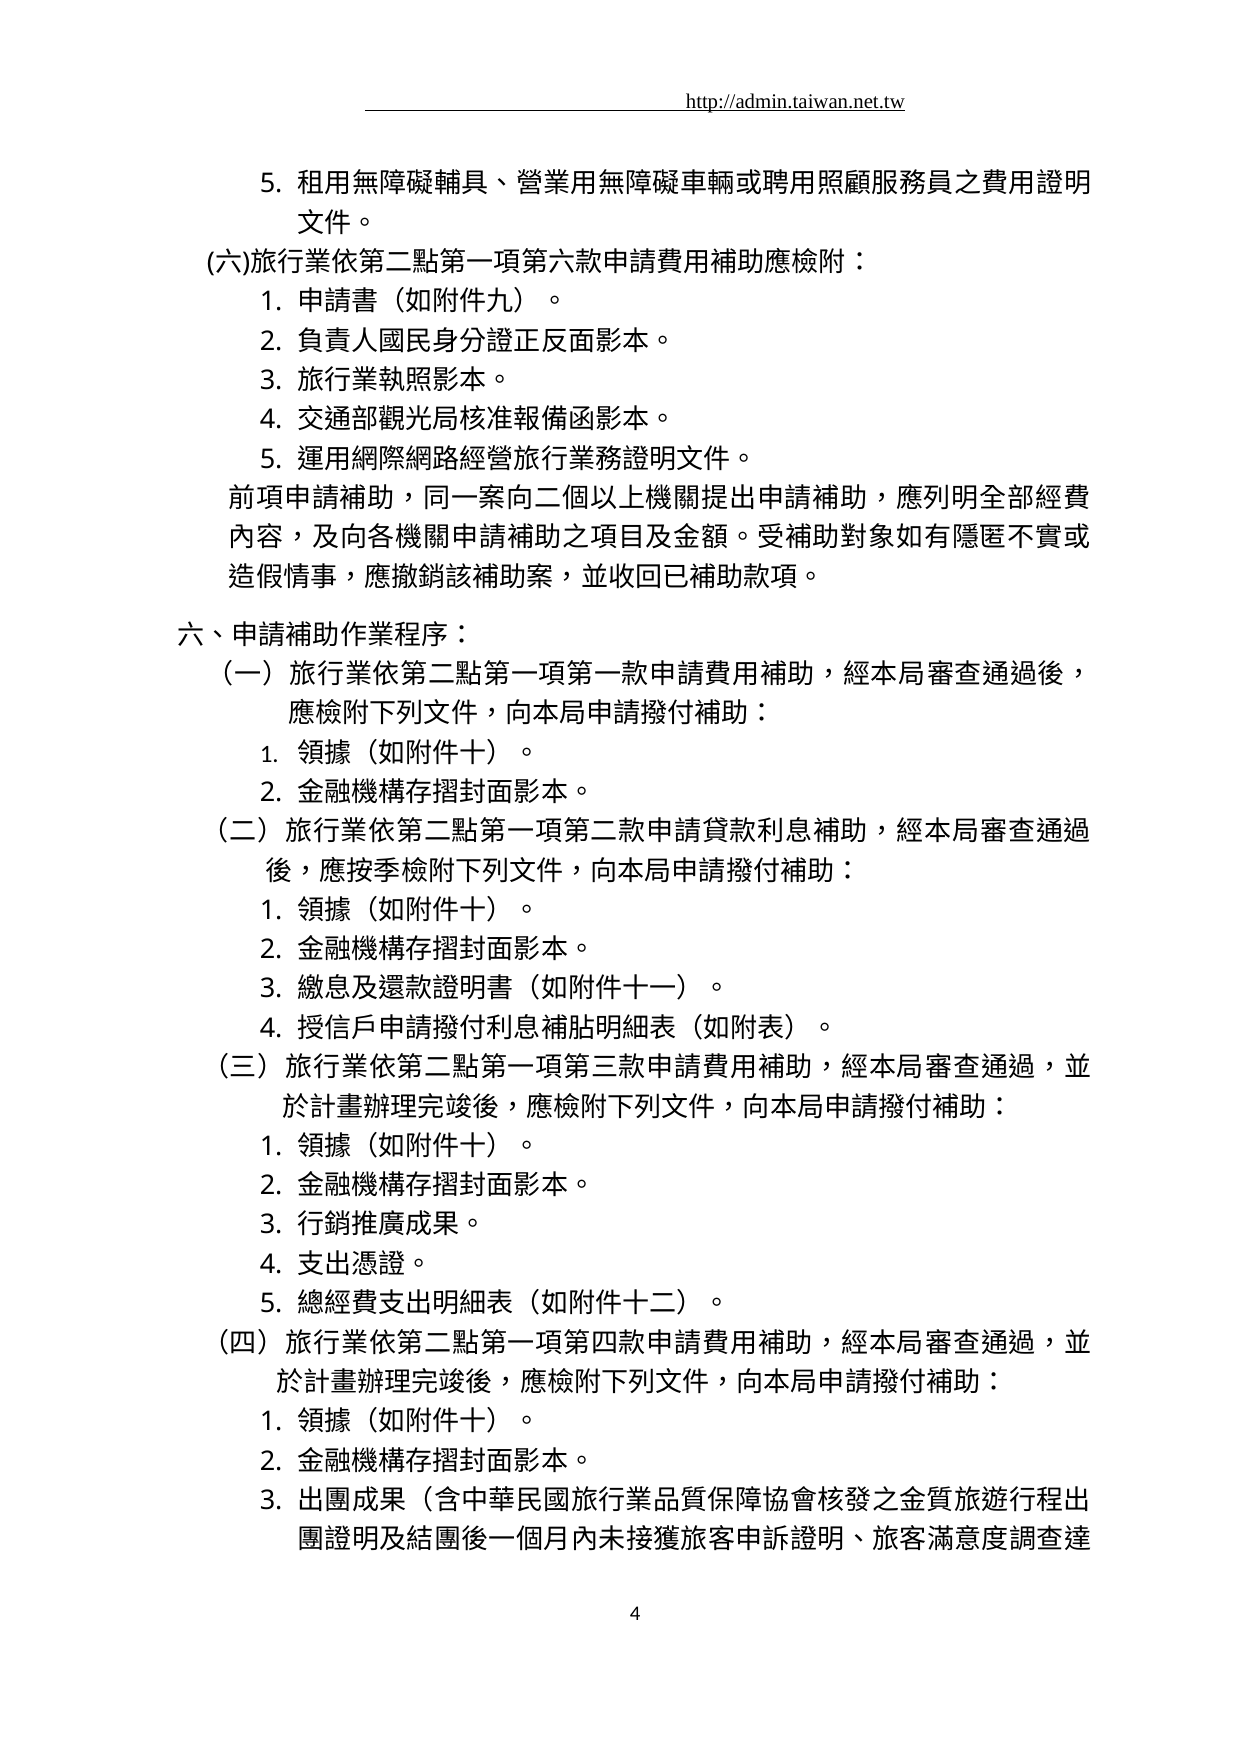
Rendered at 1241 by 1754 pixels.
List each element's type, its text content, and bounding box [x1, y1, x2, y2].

list 領據（如附件十）。 [259, 888, 1092, 927]
text （四）旅行業依第二點第一項第四款申請費用補助，經本局審查通過，並於計畫辦理完竣後，應檢附下列文件，向本局申請撥付補助： [202, 1321, 1092, 1399]
list 金融機構存摺封面影本。 [259, 1438, 1092, 1478]
list 運用網際網路經營旅行業務證明文件。 [259, 437, 1092, 476]
list 支出憑證。 [259, 1242, 1092, 1281]
text （二）旅行業依第二點第一項第二款申請貸款利息補助，經本局審查通過後，應按季檢附下列文件，向本局申請撥付補助： [202, 809, 1092, 888]
list 授信戶申請撥付利息補胋明細表（如附表）。 [259, 1006, 1092, 1045]
list 領據（如附件十）。 [259, 731, 1092, 770]
text (六)旅行業依第二點第一項第六款申請費用補助應檢附： [207, 240, 1092, 279]
list 領據（如附件十）。 [259, 1399, 1092, 1438]
list 申請書（如附件九）。 [259, 279, 1092, 319]
text 六、申請補助作業程序： [177, 613, 1092, 652]
list 總經費支出明細表（如附件十二）。 [259, 1281, 1092, 1321]
list 繳息及還款證明書（如附件十一）。 [259, 966, 1092, 1006]
list 行銷推廣成果。 [259, 1202, 1092, 1242]
list 旅行業執照影本。 [259, 358, 1092, 397]
list 領據（如附件十）。 [259, 1124, 1092, 1163]
list 金融機構存摺封面影本。 [259, 927, 1092, 966]
list 金融機構存摺封面影本。 [259, 1163, 1092, 1202]
text （三）旅行業依第二點第一項第三款申請費用補助，經本局審查通過，並於計畫辦理完竣後，應檢附下列文件，向本局申請撥付補助： [202, 1045, 1092, 1124]
list 出團成果（含中華民國旅行業品質保障協會核發之金質旅遊行程出團證明及結團後一個月內未接獲旅客申訴證明、旅客滿意度調查達 [259, 1478, 1092, 1557]
text （一）旅行業依第二點第一項第一款申請費用補助，經本局審查通過後，應檢附下列文件，向本局申請撥付補助： [206, 652, 1092, 731]
text 前項申請補助，同一案向二個以上機關提出申請補助，應列明全部經費內容，及向各機關申請補助之項目及金額。受補助對象如有隱匿不實或造假情事，應撤銷該補助案，並收回已補助款項。 [228, 476, 1092, 594]
list 負責人國民身分證正反面影本。 [259, 319, 1092, 358]
list 租用無障礙輔具、營業用無障礙車輛或聘用照顧服務員之費用證明文件。 [259, 161, 1092, 240]
list 交通部觀光局核准報備函影本。 [259, 397, 1092, 437]
list 金融機構存摺封面影本。 [259, 770, 1092, 809]
